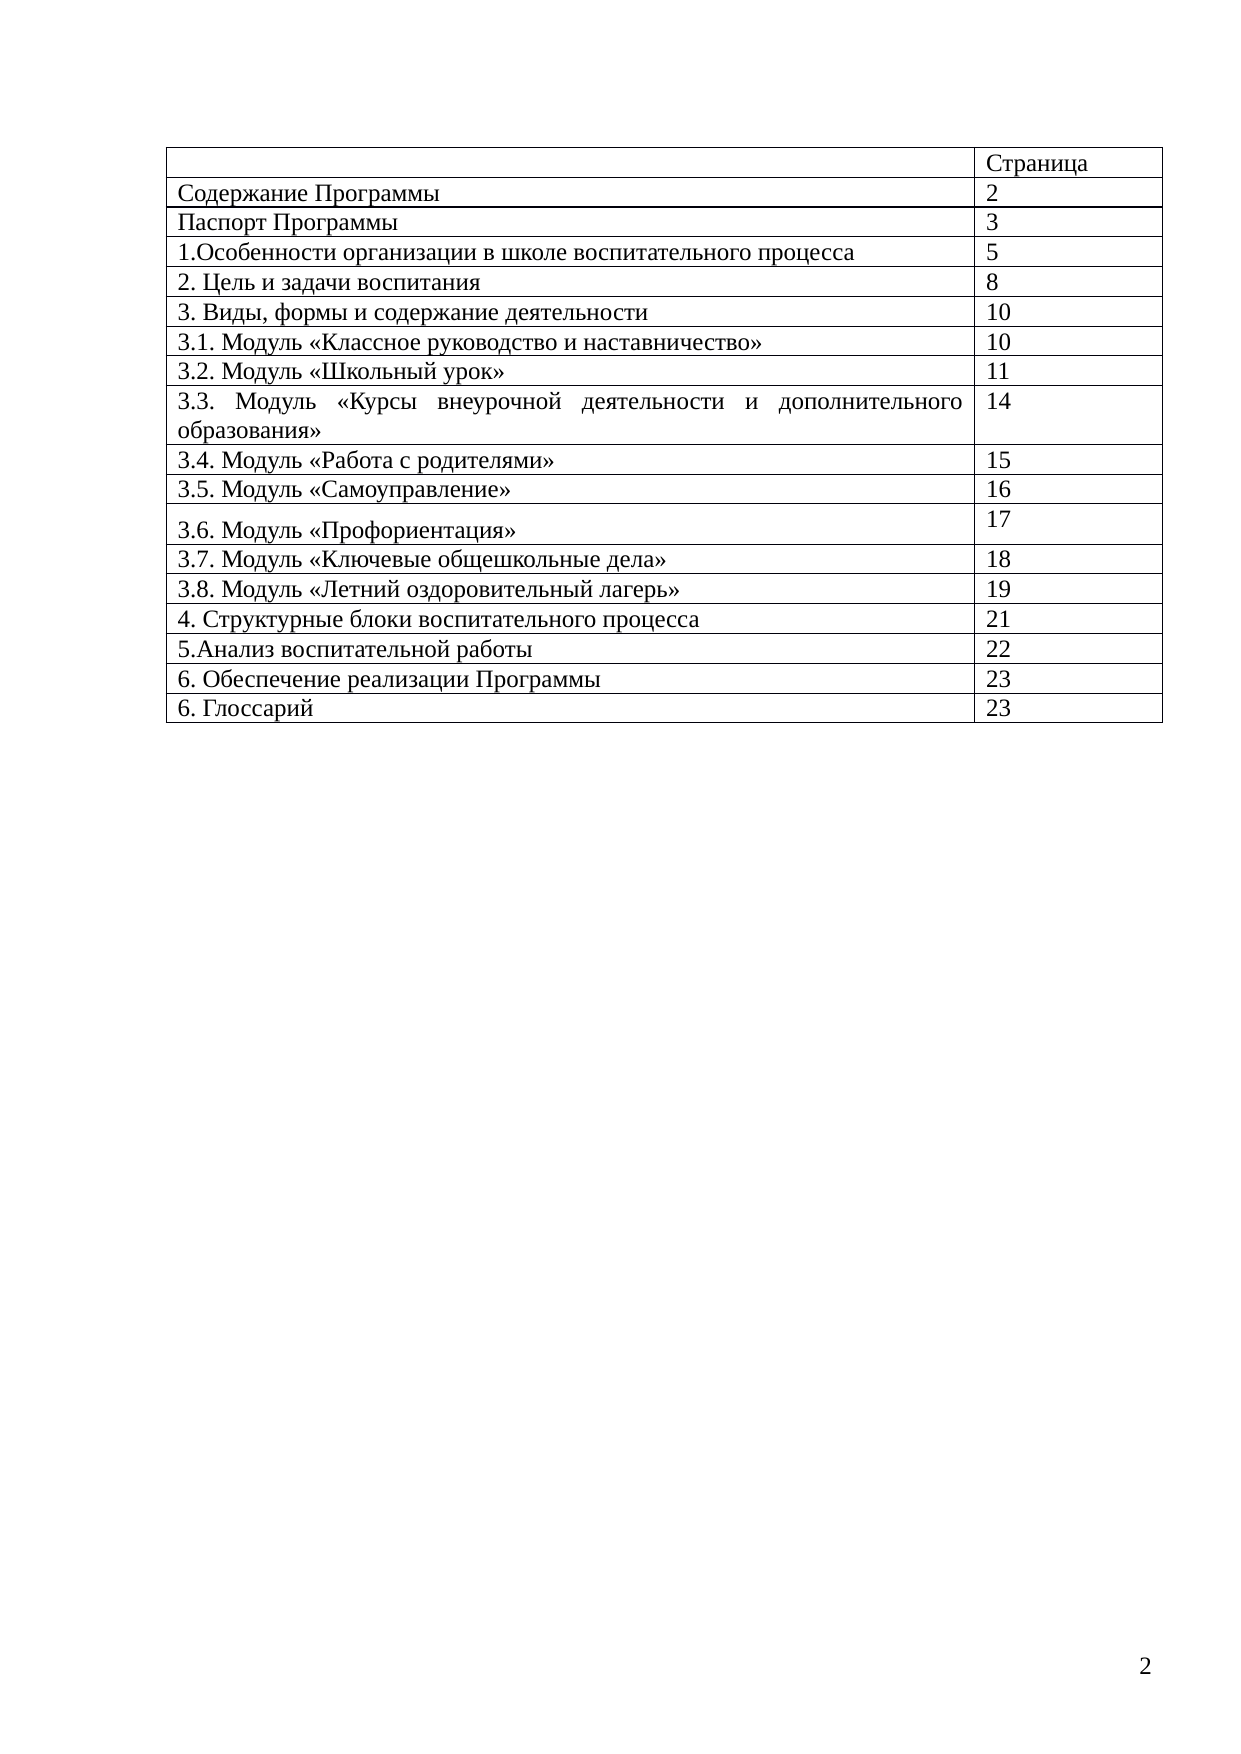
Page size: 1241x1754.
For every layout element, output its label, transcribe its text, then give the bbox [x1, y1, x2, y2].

table_cell 6. Глоссарий [167, 694, 974, 722]
table_cell 21 [975, 604, 1162, 633]
table_cell 14 [975, 386, 1162, 444]
table_cell Содержание Программы [167, 178, 974, 206]
table_cell 3.1. Модуль «Классное руководство и наставничество» [167, 327, 974, 355]
table_cell 19 [975, 574, 1162, 603]
table_cell 23 [975, 664, 1162, 692]
table_cell 3.6. Модуль «Профориентация» [167, 504, 974, 543]
table_cell 3.3. Модуль «Курсы внеурочной деятельности и дополнительного образования» [167, 386, 974, 444]
table_cell 3.4. Модуль «Работа с родителями» [167, 445, 974, 473]
table_cell 10 [975, 297, 1162, 326]
table_cell 5.Анализ воспитательной работы [167, 634, 974, 663]
table_cell 17 [975, 504, 1162, 543]
table_cell 3.5. Модуль «Самоуправление» [167, 475, 974, 503]
table_cell 2. Цель и задачи воспитания [167, 267, 974, 296]
table_cell 4. Структурные блоки воспитательного процесса [167, 604, 974, 633]
table_cell 11 [975, 356, 1162, 385]
table_cell 3. Виды, формы и содержание деятельности [167, 297, 974, 326]
table_cell 6. Обеспечение реализации Программы [167, 664, 974, 692]
table_cell 3.2. Модуль «Школьный урок» [167, 356, 974, 385]
table_cell 3 [975, 208, 1162, 236]
table_cell 5 [975, 237, 1162, 266]
table_header Страница [975, 148, 1162, 177]
table_cell 3.8. Модуль «Летний оздоровительный лагерь» [167, 574, 974, 603]
table_cell 8 [975, 267, 1162, 296]
table_cell 1.Особенности организации в школе воспитательного процесса [167, 237, 974, 266]
table_cell 22 [975, 634, 1162, 663]
table_cell 2 [975, 178, 1162, 206]
table_cell 3.7. Модуль «Ключевые общешкольные дела» [167, 545, 974, 573]
table_cell Паспорт Программы [167, 208, 974, 236]
table_cell 10 [975, 327, 1162, 355]
table_cell 15 [975, 445, 1162, 473]
table_cell 16 [975, 475, 1162, 503]
table_header [167, 148, 974, 177]
table_cell 23 [975, 694, 1162, 722]
table_cell 18 [975, 545, 1162, 573]
